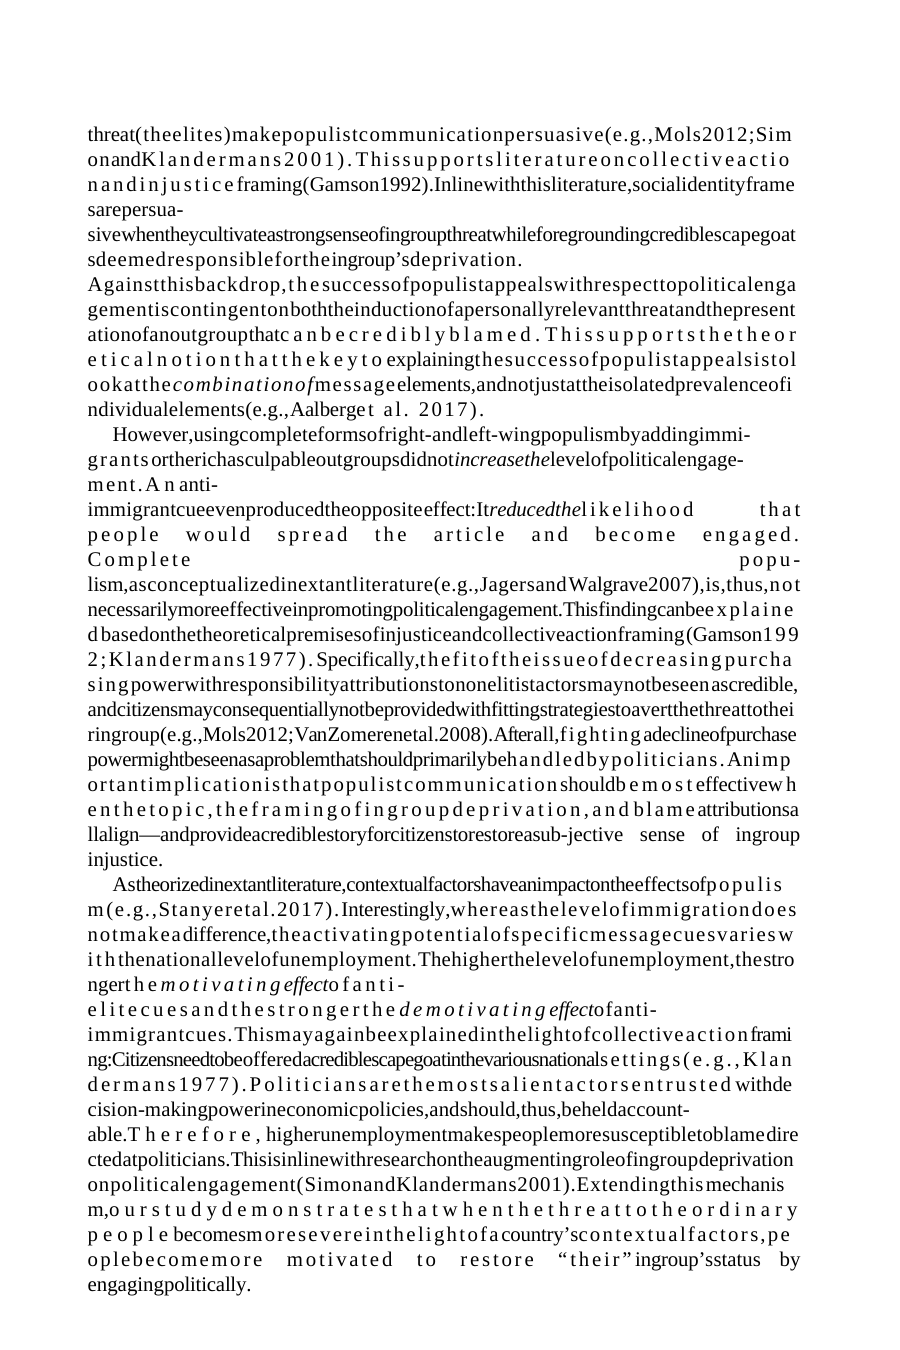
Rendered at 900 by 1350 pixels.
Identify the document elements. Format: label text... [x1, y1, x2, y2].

text However,usingcompleteformsofright-andleft-wingpopulismbyaddingimmi-grantsortherichasculpableoutgroupsdidnotincreasethelevelofpoliticalengage-ment.Ananti-immigrantcueevenproducedtheoppositeeffect:Itreducedthelikelihood that people would spread the article and become engaged. Complete popu-lism,asconceptualizedinextantliterature(e.g.,JagersandWalgrave2007),is,thus,notnecessarilymoreeffectiveinpromotingpoliticalengagement.Thisfindingcanbeexplainedbasedonthetheoreticalpremisesofinjusticeandcollectiveactionframing(Gamson1992;Klandermans1977).Specifically,thefitoftheissueofdecreasingpurchasingpowerwithresponsibilityattributionstononelitistactorsmaynotbeseenascredible,andcitizensmayconsequentiallynotbeprovidedwithfittingstrategiestoavertthethreattotheiringroup(e.g.,Mols2012;VanZomerenetal.2008).Afterall,fightingadeclineofpurchasepowermightbeseenasaproblemthatshouldprimarilybehandledbypoliticians.Animportantimplicationisthatpopulistcommunicationshouldbemosteffectivewhenthetopic,theframingofingroupdeprivation,andblameattributionsallalign—andprovideacrediblestoryforcitizenstorestoreasub-jective sense of ingroup injustice. [87, 422, 800, 871]
text threat(theelites)makepopulistcommunicationpersuasive(e.g.,Mols2012;SimonandKlandermans2001).Thissupportsliteratureoncollectiveactionandinjusticeframing(Gamson1992).Inlinewiththisliterature,socialidentityframesarepersua-sivewhentheycultivateastrongsenseofingroupthreatwhileforegroundingcrediblescapegoatsdeemedresponsiblefortheingroup’sdeprivation. Againstthisbackdrop,thesuccessofpopulistappealswithrespecttopoliticalengagementiscontingentonboththeinductionofapersonallyrelevantthreatandthepresentationofanoutgroupthatcanbecrediblyblamed.Thissupportsthetheoreticalnotionthatthekeytoexplainingthesuccessofpopulistappealsistolookatthecombinationofmessageelements,andnotjustattheisolatedprevalenceofindividualelements(e.g.,Aalberget al. 2017). [87, 122, 800, 421]
text Astheorizedinextantliterature,contextualfactorshaveanimpactontheeffectsofpopulism(e.g.,Stanyeretal.2017).Interestingly,whereasthelevelofimmigrationdoesnotmakeadifference,theactivatingpotentialofspecificmessagecuesvarieswiththenationallevelofunemployment.Thehigherthelevelofunemployment,thestrongerthemotivatingeffectofanti-elitecuesandthestrongerthedemotivatingeffectofanti-immigrantcues.Thismayagainbeexplainedinthelightofcollectiveactionframing:Citizensneedtobeofferedacrediblescapegoatinthevariousnationalsettings(e.g.,Klandermans1977).Politiciansarethemostsalientactorsentrustedwithdecision-makingpowerineconomicpolicies,andshould,thus,beheldaccount-able.Therefore,higherunemploymentmakespeoplemoresusceptibletoblamedirectedatpoliticians.Thisisinlinewithresearchontheaugmentingroleofingroupdeprivationonpoliticalengagement(SimonandKlandermans2001).Extendingthismechanism,ourstudydemonstratesthatwhenthethreattotheordinarypeoplebecomesmoresevereinthelightofacountry’scontextualfactors,peoplebecomemore motivated to restore “their”ingroup’sstatus by engagingpolitically. [87, 872, 800, 1296]
